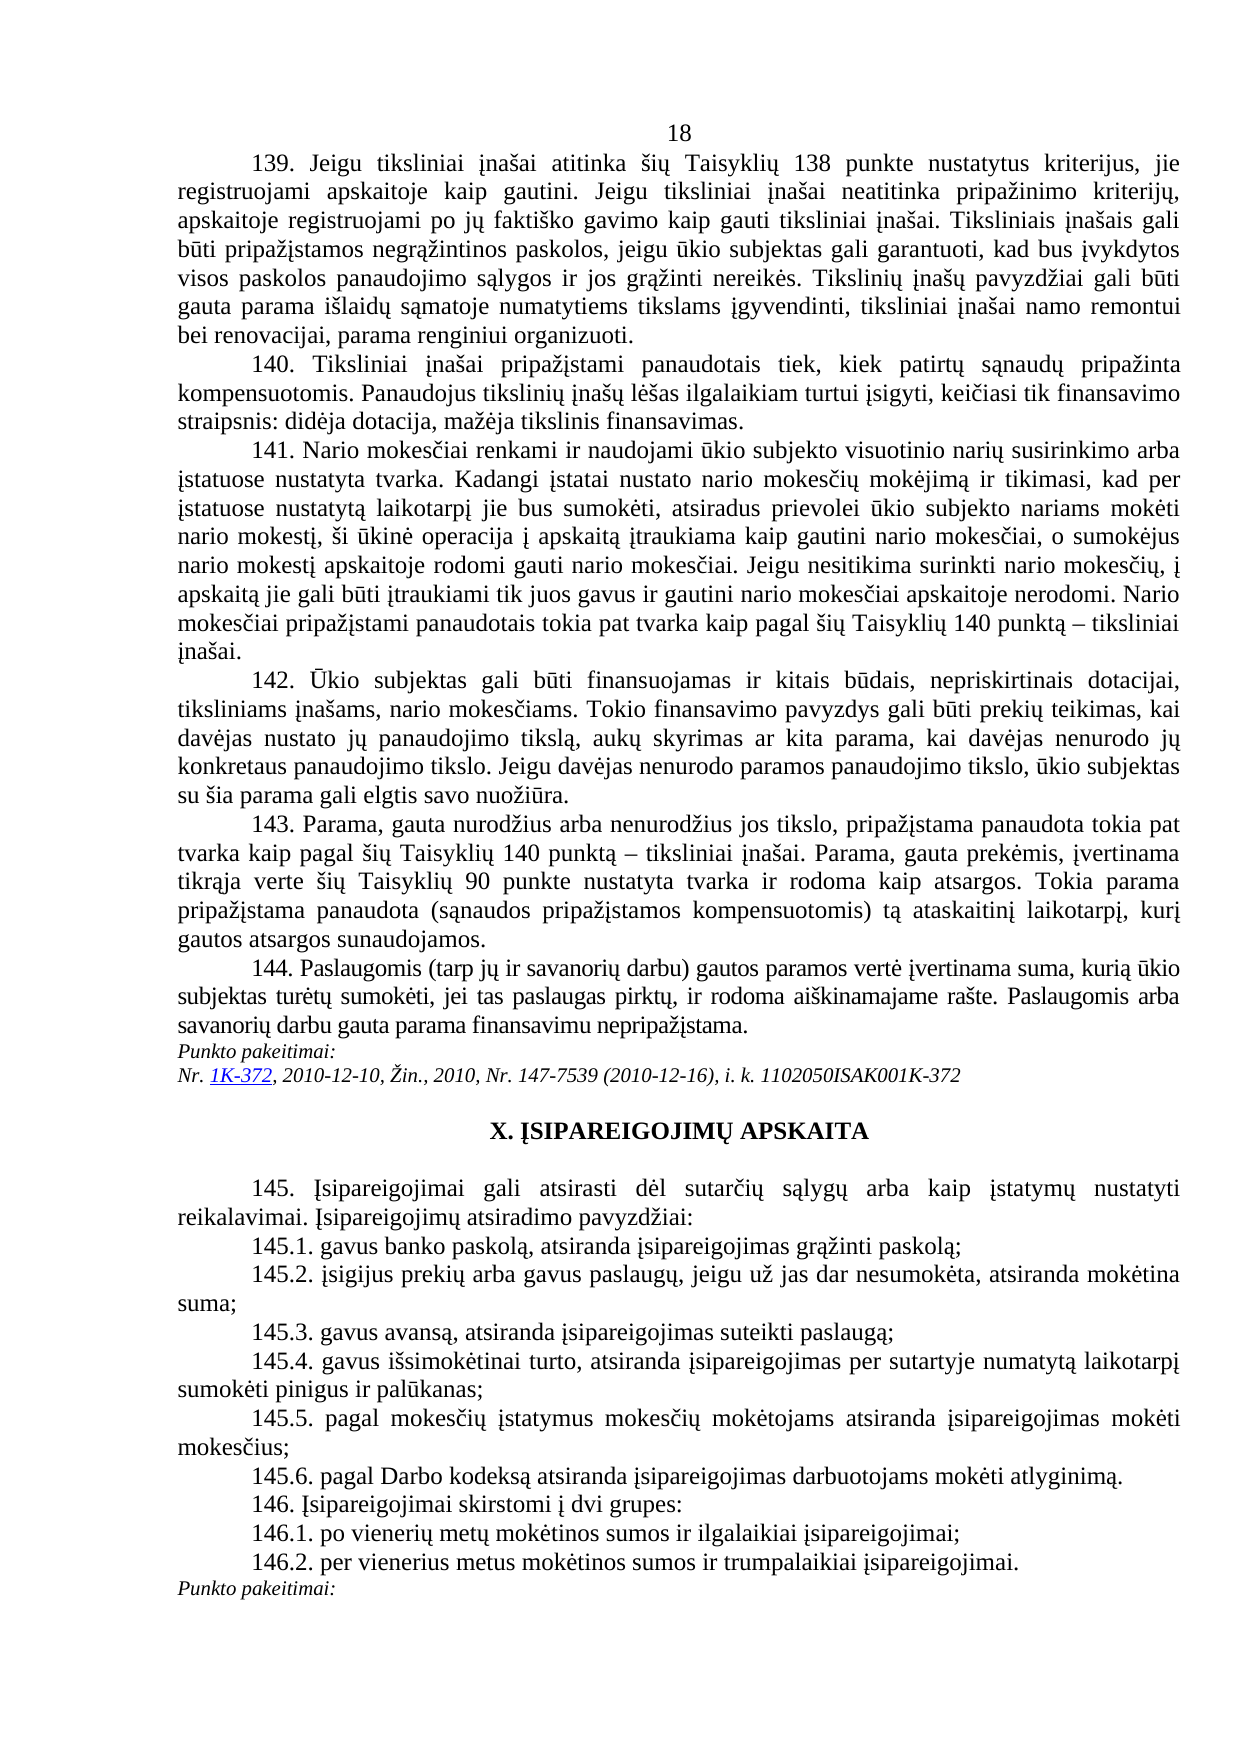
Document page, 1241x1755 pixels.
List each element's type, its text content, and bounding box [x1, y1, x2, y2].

text 139. Jeigu tiksliniai įnašai atitinka šių Taisyklių 138 punkte nustatytus kriterijus, jie registruojami apskaitoje kaip gautini. Jeigu tiksliniai įnašai neatitinka pripažinimo kriterijų, apskaitoje registruojami po jų faktiško gavimo kaip gauti tiksliniai įnašai. Tiksliniais įnašais gali būti pripažįstamos negrąžintinos paskolos, jeigu ūkio subjektas gali garantuoti, kad bus įvykdytos visos paskolos panaudojimo sąlygos ir jos grąžinti nereikės. Tikslinių įnašų pavyzdžiai gali būti gauta parama išlaidų sąmatoje numatytiems tikslams įgyvendinti, tiksliniai įnašai namo remontui bei renovacijai, parama renginiui organizuoti. [177, 148, 1181, 349]
text 141. Nario mokesčiai renkami ir naudojami ūkio subjekto visuotinio narių susirinkimo arba įstatuose nustatyta tvarka. Kadangi įstatai nustato nario mokesčių mokėjimą ir tikimasi, kad per įstatuose nustatytą laikotarpį jie bus sumokėti, atsiradus prievolei ūkio subjekto nariams mokėti nario mokestį, ši ūkinė operacija į apskaitą įtraukiama kaip gautini nario mokesčiai, o sumokėjus nario mokestį apskaitoje rodomi gauti nario mokesčiai. Jeigu nesitikima surinkti nario mokesčių, į apskaitą jie gali būti įtraukiami tik juos gavus ir gautini nario mokesčiai apskaitoje nerodomi. Nario mokesčiai pripažįstami panaudotais tokia pat tvarka kaip pagal šių Taisyklių 140 punktą – tiksliniai įnašai. [177, 435, 1181, 665]
text 145.6. pagal Darbo kodeksą atsiranda įsipareigojimas darbuotojams mokėti atlyginimą. [177, 1461, 1181, 1489]
text 142. Ūkio subjektas gali būti finansuojamas ir kitais būdais, nepriskirtinais dotacijai, tiksliniams įnašams, nario mokesčiams. Tokio finansavimo pavyzdys gali būti prekių teikimas, kai davėjas nustato jų panaudojimo tikslą, aukų skyrimas ar kita parama, kai davėjas nenurodo jų konkretaus panaudojimo tikslo. Jeigu davėjas nenurodo paramos panaudojimo tikslo, ūkio subjektas su šia parama gali elgtis savo nuožiūra. [177, 665, 1181, 809]
text 145.3. gavus avansą, atsiranda įsipareigojimas suteikti paslaugą; [177, 1317, 1181, 1346]
text 143. Parama, gauta nurodžius arba nenurodžius jos tikslo, pripažįstama panaudota tokia pat tvarka kaip pagal šių Taisyklių 140 punktą – tiksliniai įnašai. Parama, gauta prekėmis, įvertinama tikrąja verte šių Taisyklių 90 punkte nustatyta tvarka ir rodoma kaip atsargos. Tokia parama pripažįstama panaudota (sąnaudos pripažįstamos kompensuotomis) tą ataskaitinį laikotarpį, kurį gautos atsargos sunaudojamos. [177, 809, 1181, 953]
text 145.4. gavus išsimokėtinai turto, atsiranda įsipareigojimas per sutartyje numatytą laikotarpį sumokėti pinigus ir palūkanas; [177, 1346, 1181, 1403]
text 146. Įsipareigojimai skirstomi į dvi grupes: [177, 1489, 1181, 1518]
text 146.1. po vienerių metų mokėtinos sumos ir ilgalaikiai įsipareigojimai; [177, 1518, 1181, 1547]
text 140. Tiksliniai įnašai pripažįstami panaudotais tiek, kiek patirtų sąnaudų pripažinta kompensuotomis. Panaudojus tikslinių įnašų lėšas ilgalaikiam turtui įsigyti, keičiasi tik finansavimo straipsnis: didėja dotacija, mažėja tikslinis finansavimas. [177, 349, 1181, 435]
text X. ĮSIPAREIGOJIMŲ APSKAITA [177, 1116, 1181, 1144]
text 145.2. įsigijus prekių arba gavus paslaugų, jeigu už jas dar nesumokėta, atsiranda mokėtina suma; [177, 1259, 1181, 1317]
text 145.1. gavus banko paskolą, atsiranda įsipareigojimas grąžinti paskolą; [177, 1231, 1181, 1259]
text 145.5. pagal mokesčių įstatymus mokesčių mokėtojams atsiranda įsipareigojimas mokėti mokesčius; [177, 1403, 1181, 1461]
text 144. Paslaugomis (tarp jų ir savanorių darbu) gautos paramos vertė įvertinama suma, kurią ūkio subjektas turėtų sumokėti, jei tas paslaugas pirktų, ir rodoma aiškinamajame rašte. Paslaugomis arba savanorių darbu gauta parama finansavimu nepripažįstama. [177, 953, 1181, 1039]
text 146.2. per vienerius metus mokėtinos sumos ir trumpalaikiai įsipareigojimai. [177, 1547, 1181, 1576]
text Nr. 1K-372, 2010-12-10, Žin., 2010, Nr. 147-7539 (2010-12-16), i. k. 1102050ISAK001K-372 [177, 1063, 1181, 1087]
text Punkto pakeitimai: [177, 1039, 1181, 1063]
text Punkto pakeitimai: [177, 1576, 1181, 1600]
text 145. Įsipareigojimai gali atsirasti dėl sutarčių sąlygų arba kaip įstatymų nustatyti reikalavimai. Įsipareigojimų atsiradimo pavyzdžiai: [177, 1173, 1181, 1231]
